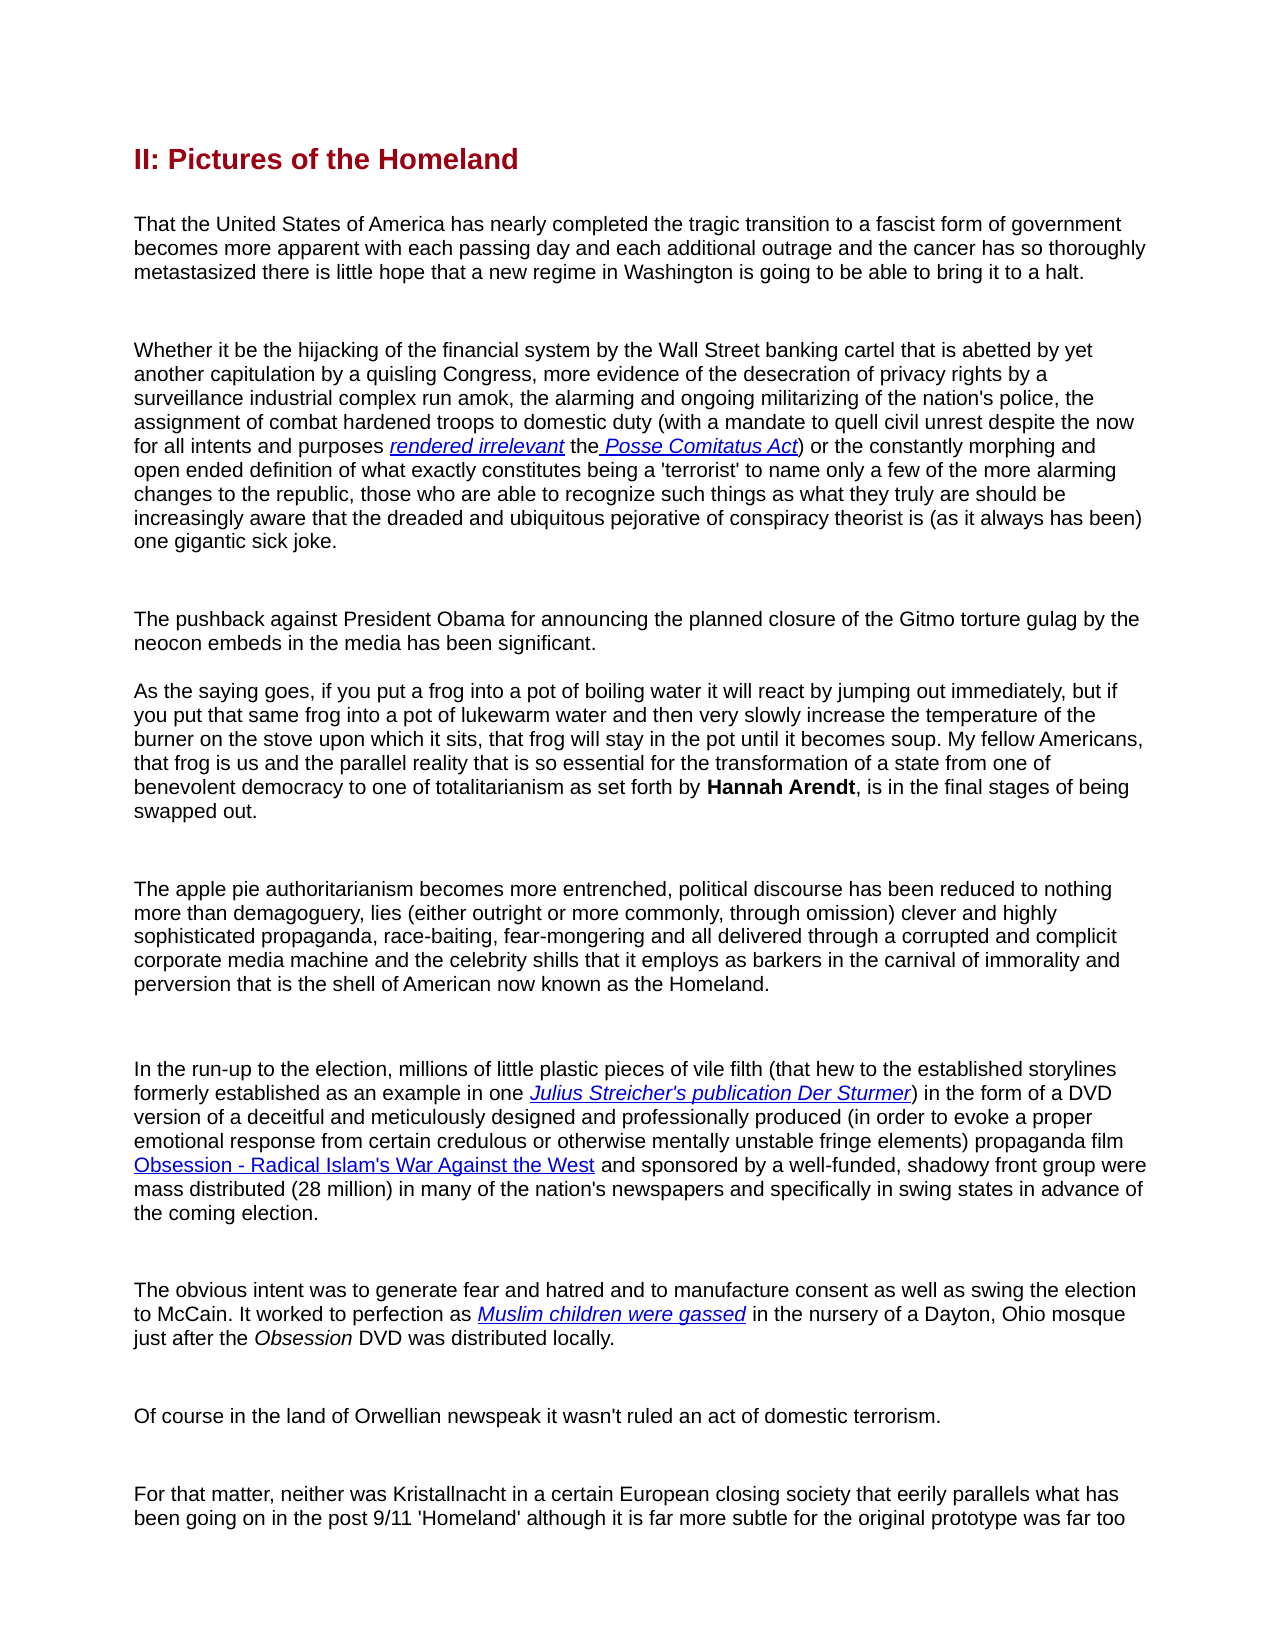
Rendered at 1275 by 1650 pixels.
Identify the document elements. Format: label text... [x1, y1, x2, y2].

text The apple pie authoritarianism becomes more entrenched, political discourse has been reduced to nothing more than demagoguery, lies (either outright or more commonly, through omission) clever and highly sophisticated propaganda, race-baiting, fear-mongering and all delivered through a corrupted and complicit corporate media machine and the celebrity shills that it employs as barkers in the carnival of immorality and perversion that is the shell of American now known as the Homeland. [134, 876, 1147, 996]
text Of course in the land of Orwellian newspeak it wasn't ruled an act of domestic terrorism. [134, 1404, 1147, 1428]
text For that matter, neither was Kristallnacht in a certain European closing society that eerily parallels what has been going on in the post 9/11 'Homeland' although it is far more subtle for the original prototype was far too [134, 1481, 1147, 1529]
text Whether it be the hijacking of the financial system by the Wall Street banking cartel that is abetted by yet another capitulation by a quisling Congress, more evidence of the desecration of privacy rights by a surveillance industrial complex run amok, the alarming and ongoing militarizing of the nation's police, the assignment of combat hardened troops to domestic duty (with a mandate to quell civil unrest despite the now for all intents and purposes rendered irrelevant the Posse Comitatus Act) or the constantly morphing and open ended definition of what exactly constitutes being a 'terrorist' to name only a few of the more alarming changes to the republic, those who are able to recognize such things as what they truly are should be increasingly aware that the dreaded and ubiquitous pejorative of conspiracy theorist is (as it always has been) one gigantic sick joke. [134, 338, 1147, 553]
text The obvious intent was to generate fear and hatred and to manufacture consent as well as swing the election to McCain. It worked to perfection as Muslim children were gassed in the nursery of a Dayton, Ohio mosque just after the Obsession DVD was distributed locally. [134, 1278, 1147, 1350]
text That the United States of America has nearly completed the tragic transition to a fascist form of government becomes more apparent with each passing day and each additional outrage and the cancer has so thoroughly metastasized there is little hope that a new regime in Washington is going to be able to bring it to a halt. [134, 188, 1147, 284]
text The pushback against President Obama for announcing the planned closure of the Gitmo torture gulag by the neocon embeds in the media has been significant. As the saying goes, if you put a frog into a pot of boiling water it will react by jumping out immediately, but if you put that same frog into a pot of lukewarm water and then very slowly increase the temperature of the burner on the stove upon which it sits, that frog will stay in the pot until it becomes soup. My fellow Americans, that frog is us and the parallel reality that is so essential for the transformation of a state from one of benevolent democracy to one of totalitarianism as set forth by Hannah Arendt, is in the final stages of being swapped out. [134, 607, 1147, 823]
text In the run-up to the election, millions of little plastic pieces of vile filth (that hew to the established storylines formerly established as an example in one Julius Streicher's publication Der Sturmer) in the form of a DVD version of a deceitful and meticulously designed and professionally produced (in order to evoke a proper emotional response from certain credulous or otherwise mentally unstable fringe elements) propaganda film Obsession - Radical Islam's War Against the West and sponsored by a well-funded, shadowy front group were mass distributed (28 million) in many of the nation's newspapers and specifically in swing states in advance of the coming election. [134, 1009, 1147, 1224]
text II: Pictures of the Homeland [134, 118, 1147, 176]
